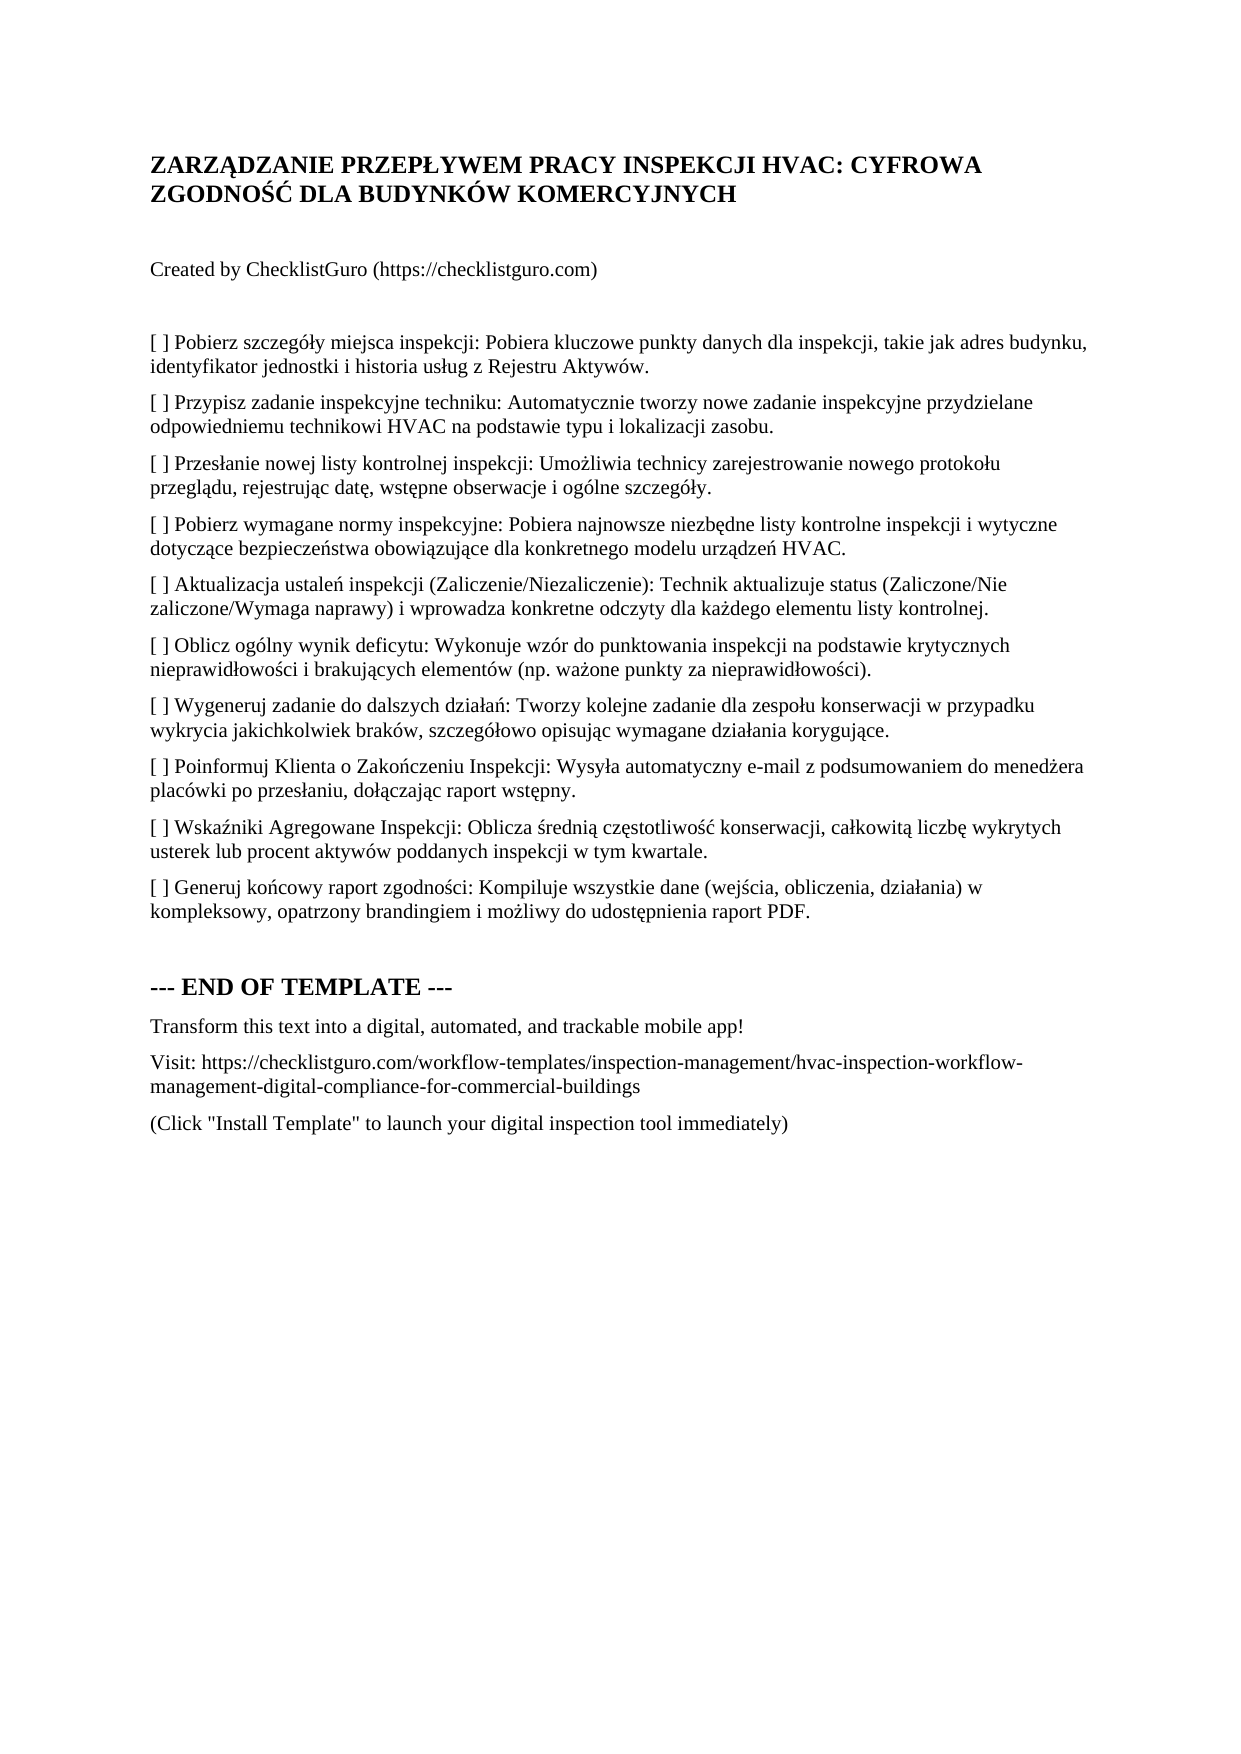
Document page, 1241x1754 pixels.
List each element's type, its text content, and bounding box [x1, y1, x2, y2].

text ZARZĄDZANIE PRZEPŁYWEM PRACY INSPEKCJI HVAC: CYFROWA ZGODNOŚĆ DLA BUDYNKÓW KOMERCYJNYCH [150, 150, 1090, 207]
text Visit: https://checklistguro.com/workflow-templates/inspection-management/hvac-inspection-workflow-management-digital-compliance-for-commercial-buildings [150, 1050, 1090, 1098]
text Transform this text into a digital, automated, and trackable mobile app! [150, 1014, 1090, 1038]
text [ ] Generuj końcowy raport zgodności: Kompiluje wszystkie dane (wejścia, obliczenia, działania) w kompleksowy, opatrzony brandingiem i możliwy do udostępnienia raport PDF. [150, 875, 1090, 923]
text (Click "Install Template" to launch your digital inspection tool immediately) [150, 1111, 1090, 1135]
text Created by ChecklistGuro (https://checklistguro.com) [150, 257, 1090, 281]
text [ ] Przesłanie nowej listy kontrolnej inspekcji: Umożliwia technicy zarejestrowanie nowego protokołu przeglądu, rejestrując datę, wstępne obserwacje i ogólne szczegóły. [150, 451, 1090, 499]
text [ ] Wygeneruj zadanie do dalszych działań: Tworzy kolejne zadanie dla zespołu konserwacji w przypadku wykrycia jakichkolwiek braków, szczegółowo opisując wymagane działania korygujące. [150, 693, 1090, 742]
text [ ] Oblicz ogólny wynik deficytu: Wykonuje wzór do punktowania inspekcji na podstawie krytycznych nieprawidłowości i brakujących elementów (np. ważone punkty za nieprawidłowości). [150, 633, 1090, 681]
text [ ] Poinformuj Klienta o Zakończeniu Inspekcji: Wysyła automatyczny e-mail z podsumowaniem do menedżera placówki po przesłaniu, dołączając raport wstępny. [150, 754, 1090, 802]
text [ ] Pobierz wymagane normy inspekcyjne: Pobiera najnowsze niezbędne listy kontrolne inspekcji i wytyczne dotyczące bezpieczeństwa obowiązujące dla konkretnego modelu urządzeń HVAC. [150, 512, 1090, 560]
text [ ] Pobierz szczegóły miejsca inspekcji: Pobiera kluczowe punkty danych dla inspekcji, takie jak adres budynku, identyfikator jednostki i historia usług z Rejestru Aktywów. [150, 330, 1090, 378]
text --- END OF TEMPLATE --- [150, 972, 1090, 1001]
text [ ] Wskaźniki Agregowane Inspekcji: Oblicza średnią częstotliwość konserwacji, całkowitą liczbę wykrytych usterek lub procent aktywów poddanych inspekcji w tym kwartale. [150, 815, 1090, 863]
text [ ] Aktualizacja ustaleń inspekcji (Zaliczenie/Niezaliczenie): Technik aktualizuje status (Zaliczone/Nie zaliczone/Wymaga naprawy) i wprowadza konkretne odczyty dla każdego elementu listy kontrolnej. [150, 572, 1090, 620]
text [ ] Przypisz zadanie inspekcyjne techniku: Automatycznie tworzy nowe zadanie inspekcyjne przydzielane odpowiedniemu technikowi HVAC na podstawie typu i lokalizacji zasobu. [150, 390, 1090, 438]
